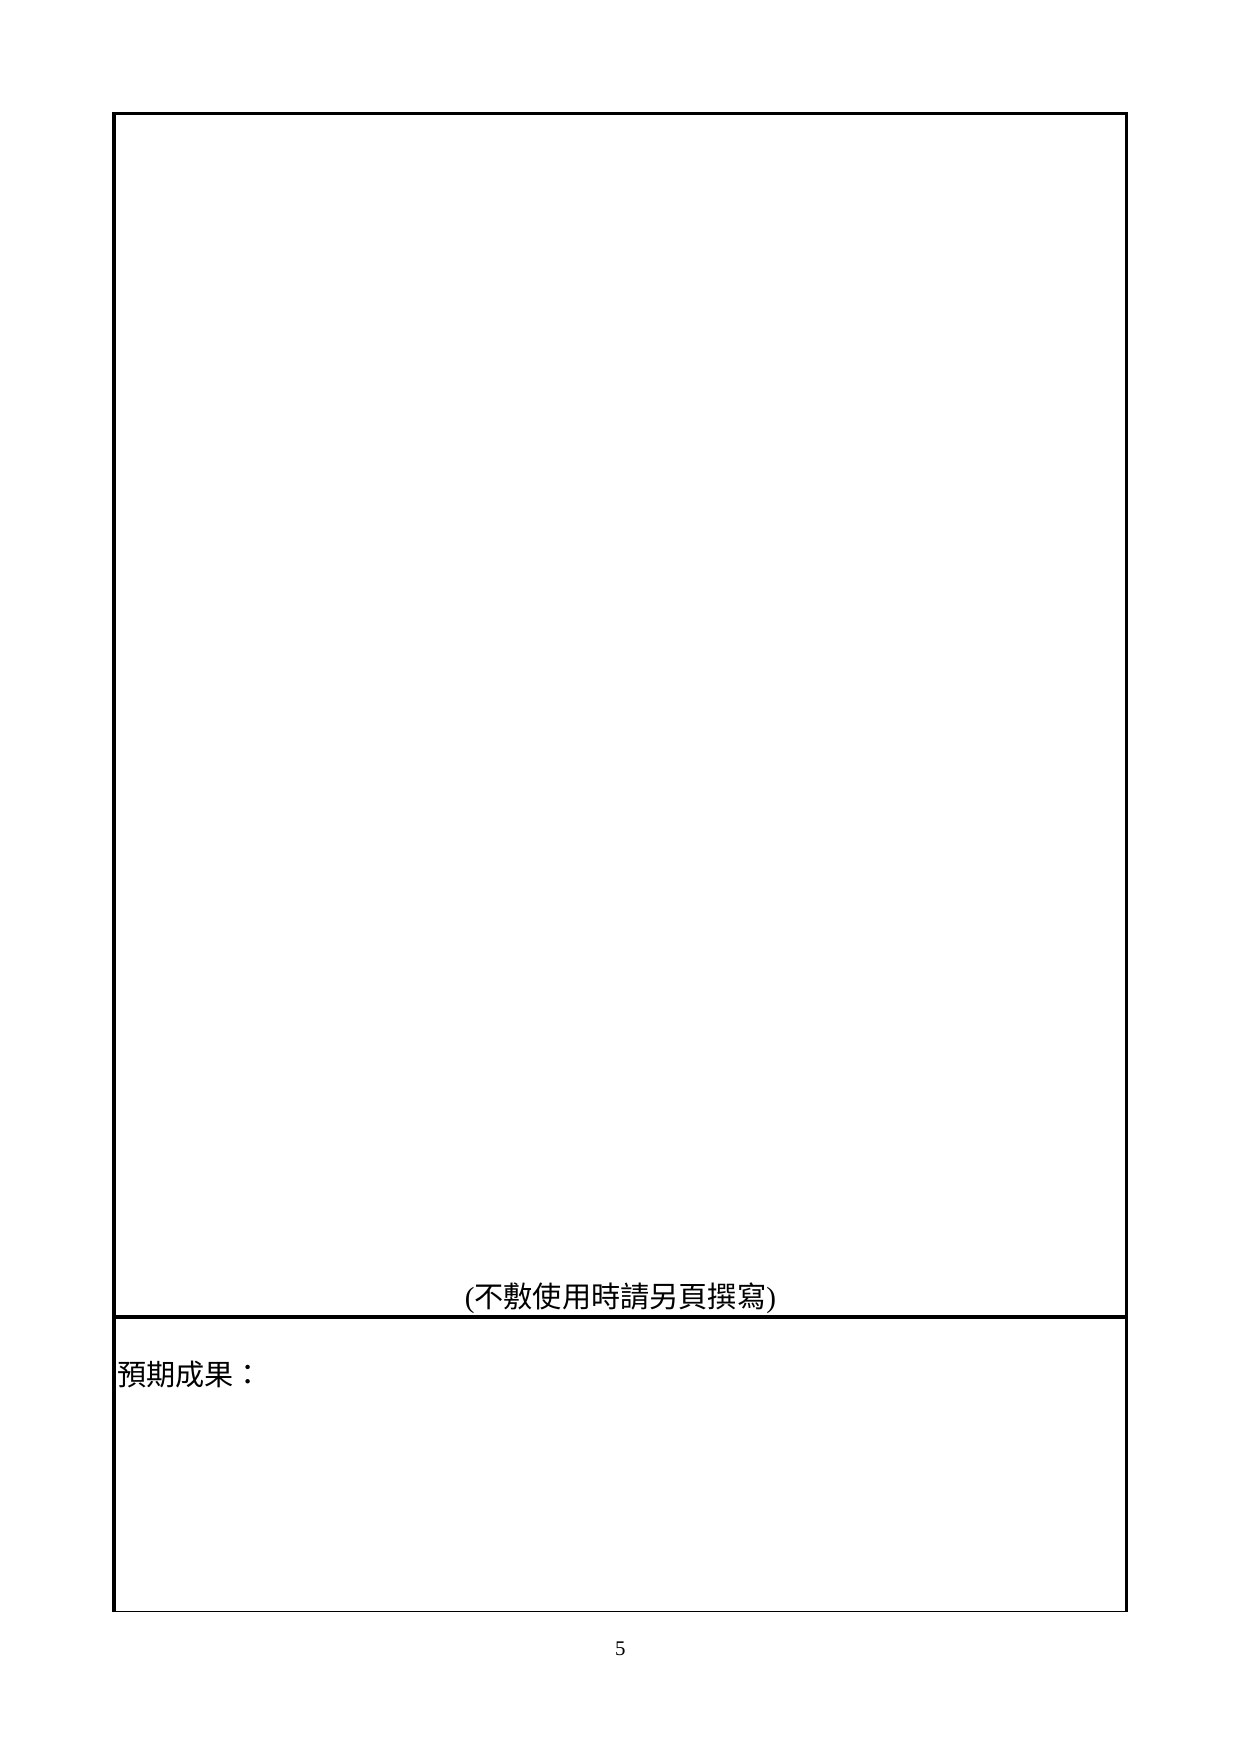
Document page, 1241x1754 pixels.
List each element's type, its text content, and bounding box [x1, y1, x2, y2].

table_header (不敷使用時請另頁撰寫) [116, 115, 1125, 1315]
table_cell 預期成果： [116, 1319, 1125, 1611]
